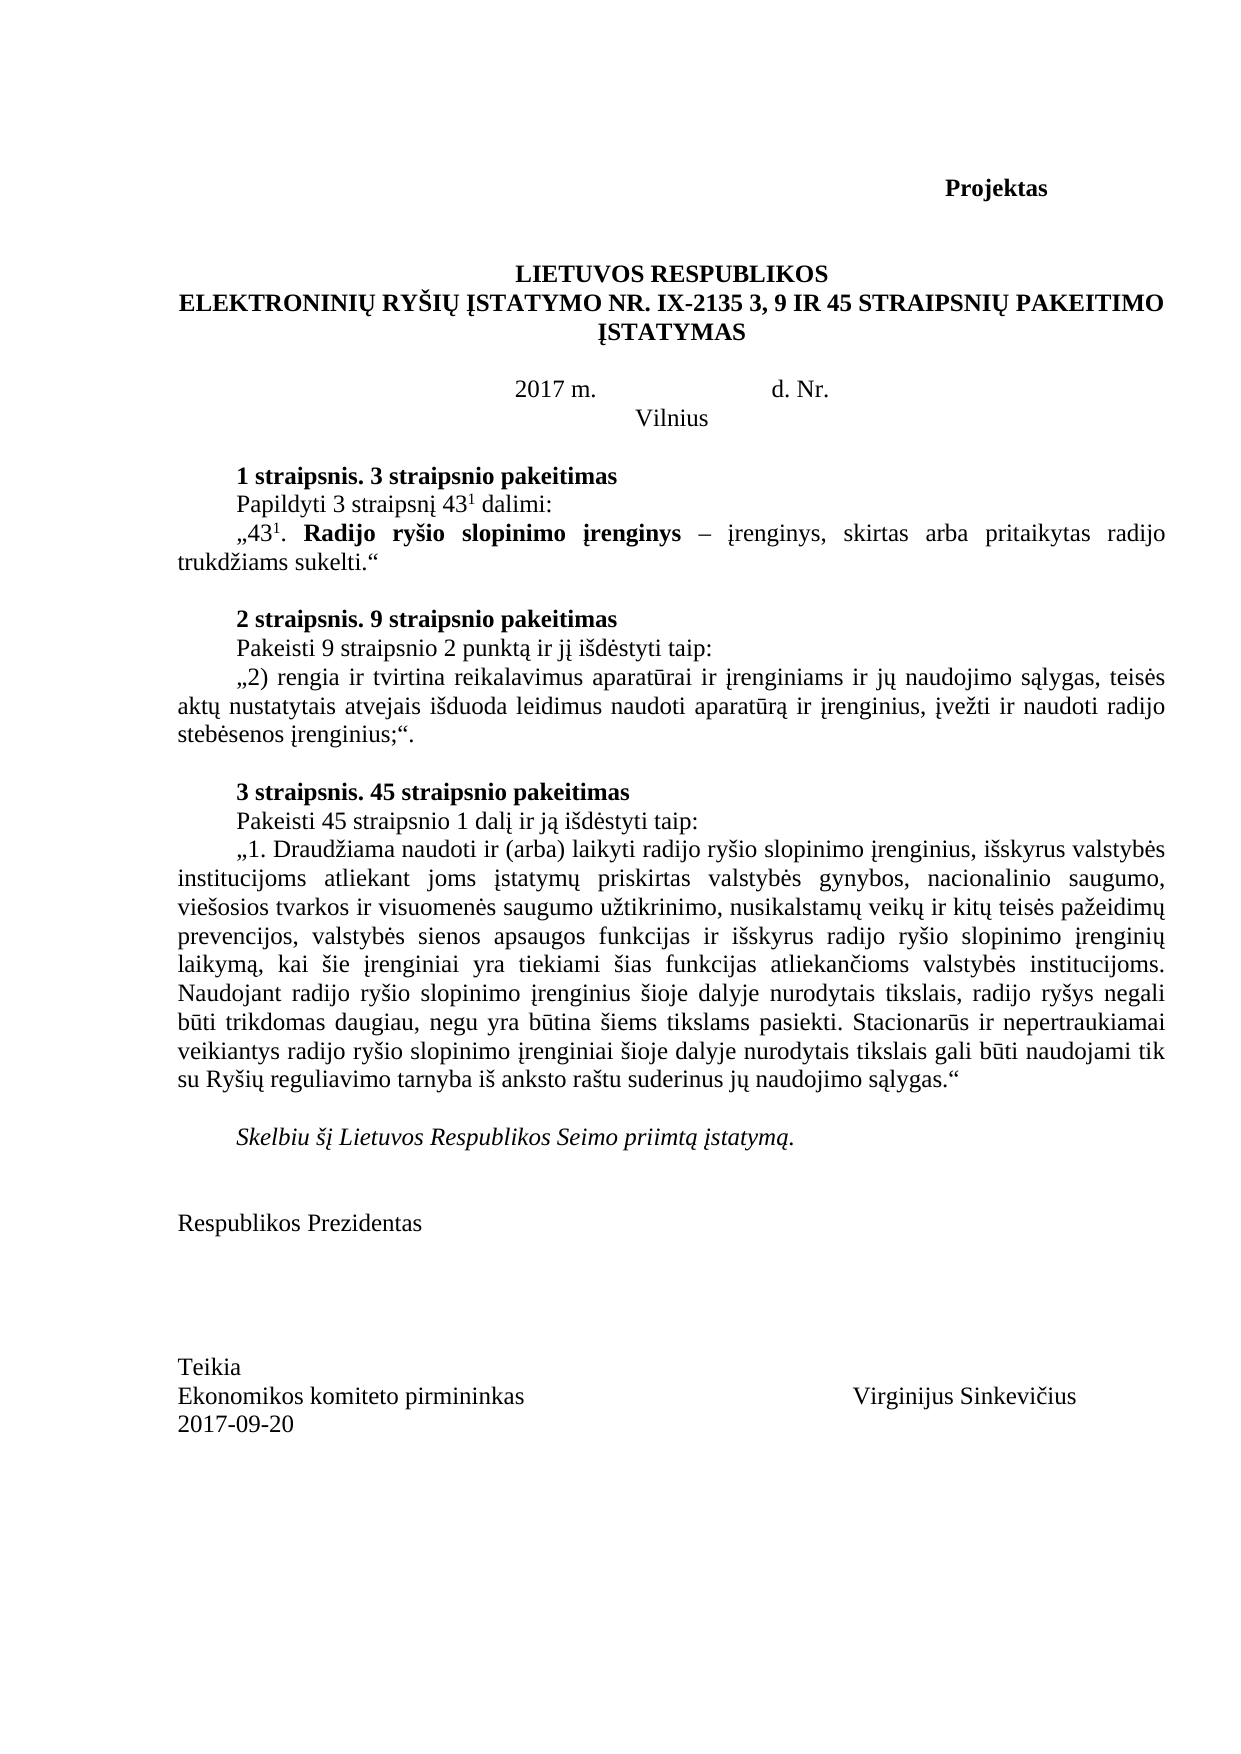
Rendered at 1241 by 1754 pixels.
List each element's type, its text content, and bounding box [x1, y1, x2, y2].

text Pakeisti 45 straipsnio 1 dalį ir ją išdėstyti taip: [177, 806, 1166, 834]
text „431. Radijo ryšio slopinimo įrenginys – įrenginys, skirtas arba pritaikytas radijo trukdžiams sukelti.“ [177, 518, 1166, 576]
text Respublikos Prezidentas [177, 1208, 1166, 1237]
text Pakeisti 9 straipsnio 2 punktą ir jį išdėstyti taip: [177, 633, 1166, 662]
text 1 straipsnis. 3 straipsnio pakeitimas [177, 461, 1166, 489]
text Vilnius [177, 403, 1166, 432]
text 2017-09-20 [177, 1409, 1166, 1438]
text Skelbiu šį Lietuvos Respublikos Seimo priimtą įstatymą. [177, 1122, 1166, 1151]
text 2 straipsnis. 9 straipsnio pakeitimas [177, 604, 1166, 633]
text Papildyti 3 straipsnį 431 dalimi: [177, 489, 1166, 518]
text „1. Draudžiama naudoti ir (arba) laikyti radijo ryšio slopinimo įrenginius, išskyrus valstybės institucijoms atliekant joms įstatymų priskirtas valstybės gynybos, nacionalinio saugumo, viešosios tvarkos ir visuomenės saugumo užtikrinimo, nusikalstamų veikų ir kitų teisės pažeidimų prevencijos, valstybės sienos apsaugos funkcijas ir išskyrus radijo ryšio slopinimo įrenginių laikymą, kai šie įrenginiai yra tiekiami šias funkcijas atliekančioms valstybės institucijoms. Naudojant radijo ryšio slopinimo įrenginius šioje dalyje nurodytais tikslais, radijo ryšys negali būti trikdomas daugiau, negu yra būtina šiems tikslams pasiekti. Stacionarūs ir nepertraukiamai veikiantys radijo ryšio slopinimo įrenginiai šioje dalyje nurodytais tikslais gali būti naudojami tik su Ryšių reguliavimo tarnyba iš anksto raštu suderinus jų naudojimo sąlygas.“ [177, 834, 1166, 1093]
text „2) rengia ir tvirtina reikalavimus aparatūrai ir įrenginiams ir jų naudojimo sąlygas, teisės aktų nustatytais atvejais išduoda leidimus naudoti aparatūrą ir įrenginius, įvežti ir naudoti radijo stebėsenos įrenginius;“. [177, 662, 1166, 748]
text 3 straipsnis. 45 straipsnio pakeitimas [177, 777, 1166, 806]
text ĮSTATYMAS [177, 317, 1166, 346]
text LIETUVOS RESPUBLIKOS [177, 259, 1166, 288]
text 2017 m. d. Nr. [177, 374, 1166, 403]
text Ekonomikos komiteto pirmininkas Virginijus Sinkevičius [177, 1381, 1166, 1409]
text Projektas [945, 173, 1166, 202]
text ELEKTRONINIŲ RYŠIŲ ĮSTATYMO NR. IX-2135 3, 9 IR 45 STRAIPSNIŲ PAKEITIMO [177, 288, 1166, 317]
text Teikia [177, 1352, 1166, 1381]
